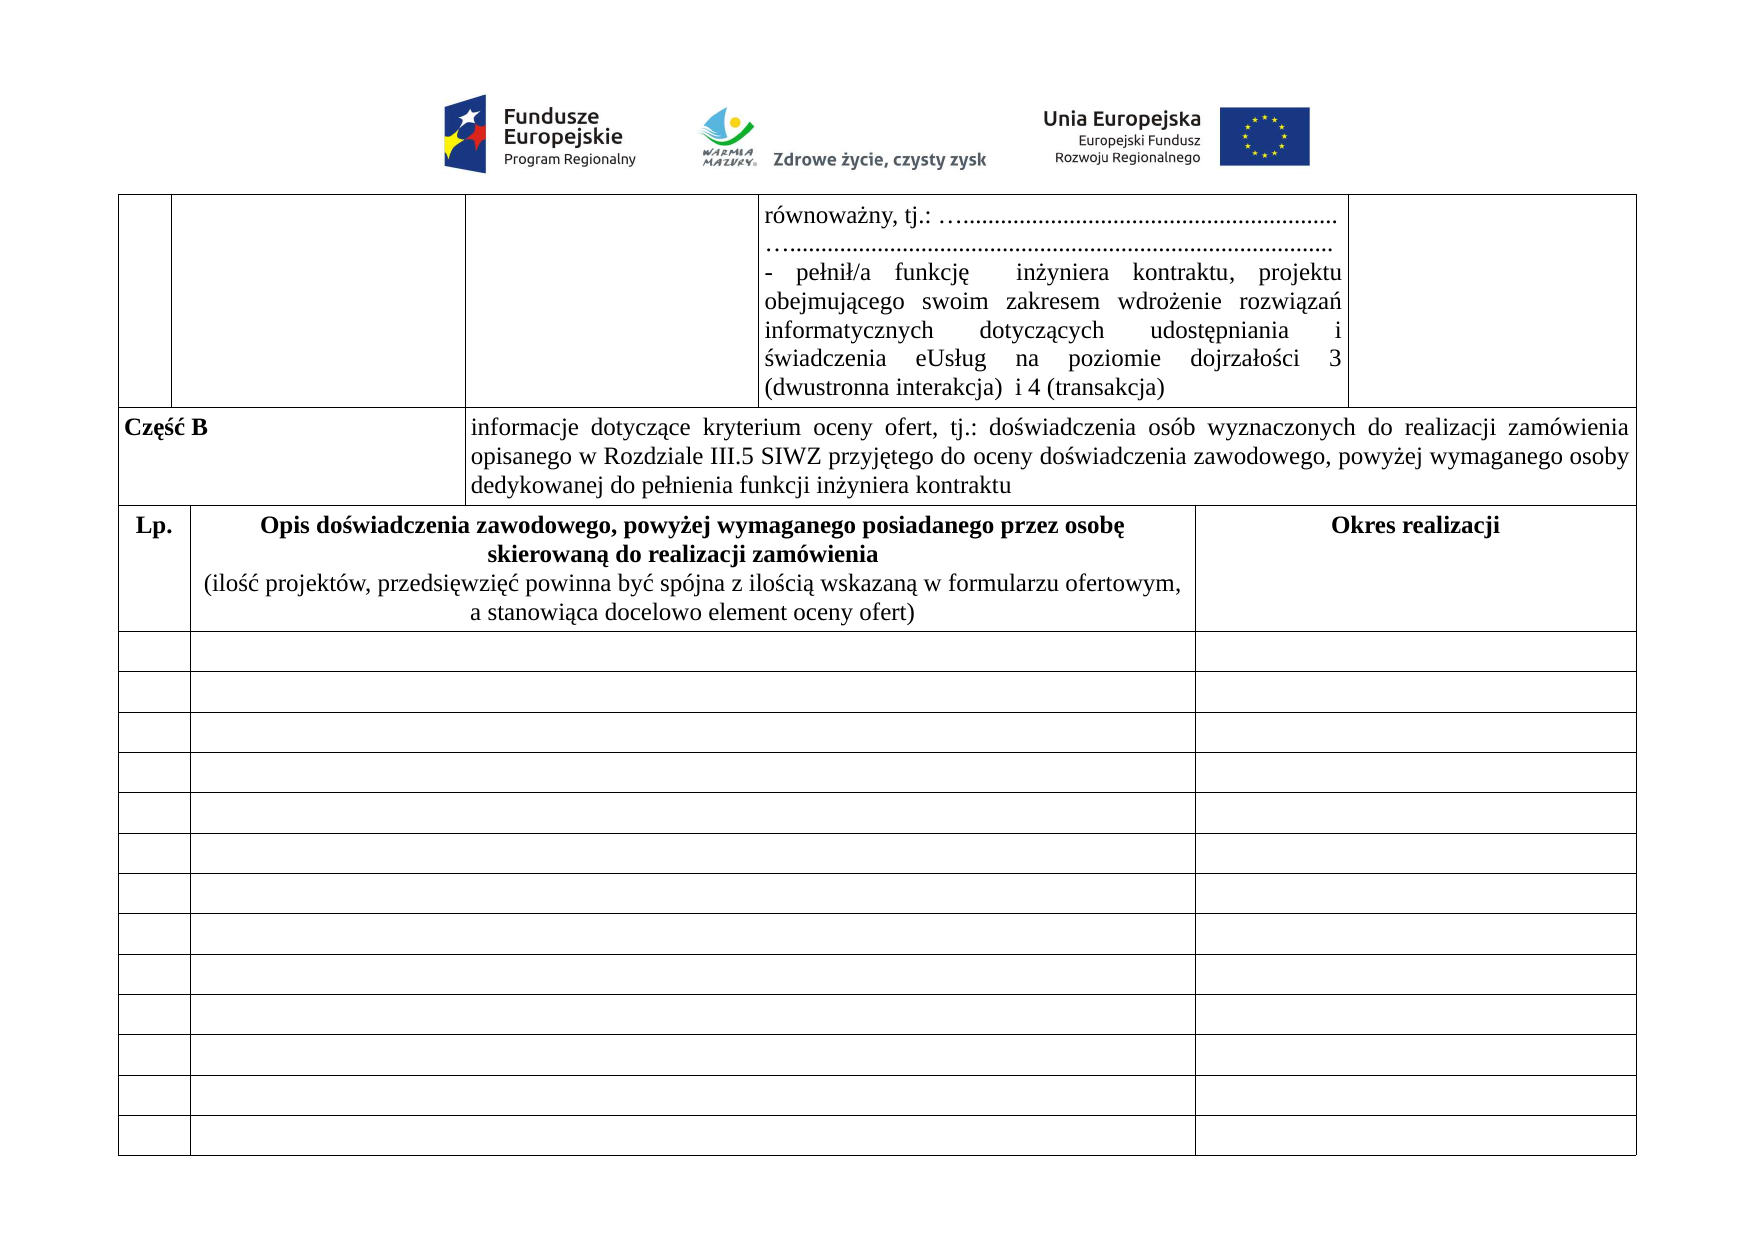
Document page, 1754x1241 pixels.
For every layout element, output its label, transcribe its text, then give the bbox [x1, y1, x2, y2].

table_cell [119, 195, 171, 407]
table_cell [119, 1116, 190, 1155]
table_cell [1196, 713, 1636, 752]
table_cell Lp. [119, 506, 190, 631]
table_cell informacje dotyczące kryterium oceny ofert, tj.: doświadczenia osób wyznaczonych do realizacji zamówienia opisanego w Rozdziale III.5 SIWZ przyjętego do oceny doświadczenia zawodowego, powyżej wymaganego osoby dedykowanej do pełnienia funkcji inżyniera kontraktu [466, 408, 1636, 504]
table_cell [191, 834, 1195, 873]
table_cell [191, 632, 1195, 671]
table_cell [1196, 632, 1636, 671]
table_cell [1196, 793, 1636, 833]
table_cell [1349, 195, 1636, 407]
table_cell [191, 1035, 1195, 1074]
table_cell [191, 793, 1195, 833]
table_cell równoważny, tj.: …............................................................ …....................................................................................... - pełnił/a funkcję inżyniera kontraktu, projektu obejmującego swoim zakresem wdrożenie rozwiązań informatycznych dotyczących udostępniania i świadczenia eUsług na poziomie dojrzałości 3 (dwustronna interakcja) i 4 (transakcja) [759, 195, 1348, 407]
table_cell [1196, 914, 1636, 953]
table_cell [119, 914, 190, 953]
table_cell [1196, 1116, 1636, 1155]
table_cell [119, 793, 190, 833]
table_cell [191, 995, 1195, 1034]
table_cell [1196, 672, 1636, 712]
table_cell [119, 874, 190, 913]
table_cell [119, 1035, 190, 1074]
table_cell [119, 672, 190, 712]
picture [425, 75, 1329, 193]
table_cell [1196, 753, 1636, 792]
table_cell [191, 874, 1195, 913]
table_cell Okres realizacji [1196, 506, 1636, 631]
table_cell [172, 195, 465, 407]
table_cell [191, 1116, 1195, 1155]
table_cell [119, 632, 190, 671]
table_cell [119, 1076, 190, 1115]
table_cell Część B [119, 408, 465, 504]
table_cell [1196, 955, 1636, 994]
table_cell [191, 1076, 1195, 1115]
table_cell [1196, 834, 1636, 873]
table_cell [191, 713, 1195, 752]
table_cell [191, 753, 1195, 792]
table_cell [1196, 874, 1636, 913]
table_cell [466, 195, 758, 407]
table_cell [191, 914, 1195, 953]
table_cell [1196, 1035, 1636, 1074]
table_cell Opis doświadczenia zawodowego, powyżej wymaganego posiadanego przez osobę skierowaną do realizacji zamówienia (ilość projektów, przedsięwzięć powinna być spójna z ilością wskazaną w formularzu ofertowym, a stanowiąca docelowo element oceny ofert) [191, 506, 1195, 631]
table_cell [1196, 1076, 1636, 1115]
table_cell [191, 955, 1195, 994]
table_cell [119, 834, 190, 873]
table_cell [191, 672, 1195, 712]
table_cell [119, 753, 190, 792]
table_cell [119, 995, 190, 1034]
table_cell [119, 713, 190, 752]
table_cell [1196, 995, 1636, 1034]
table_cell [119, 955, 190, 994]
